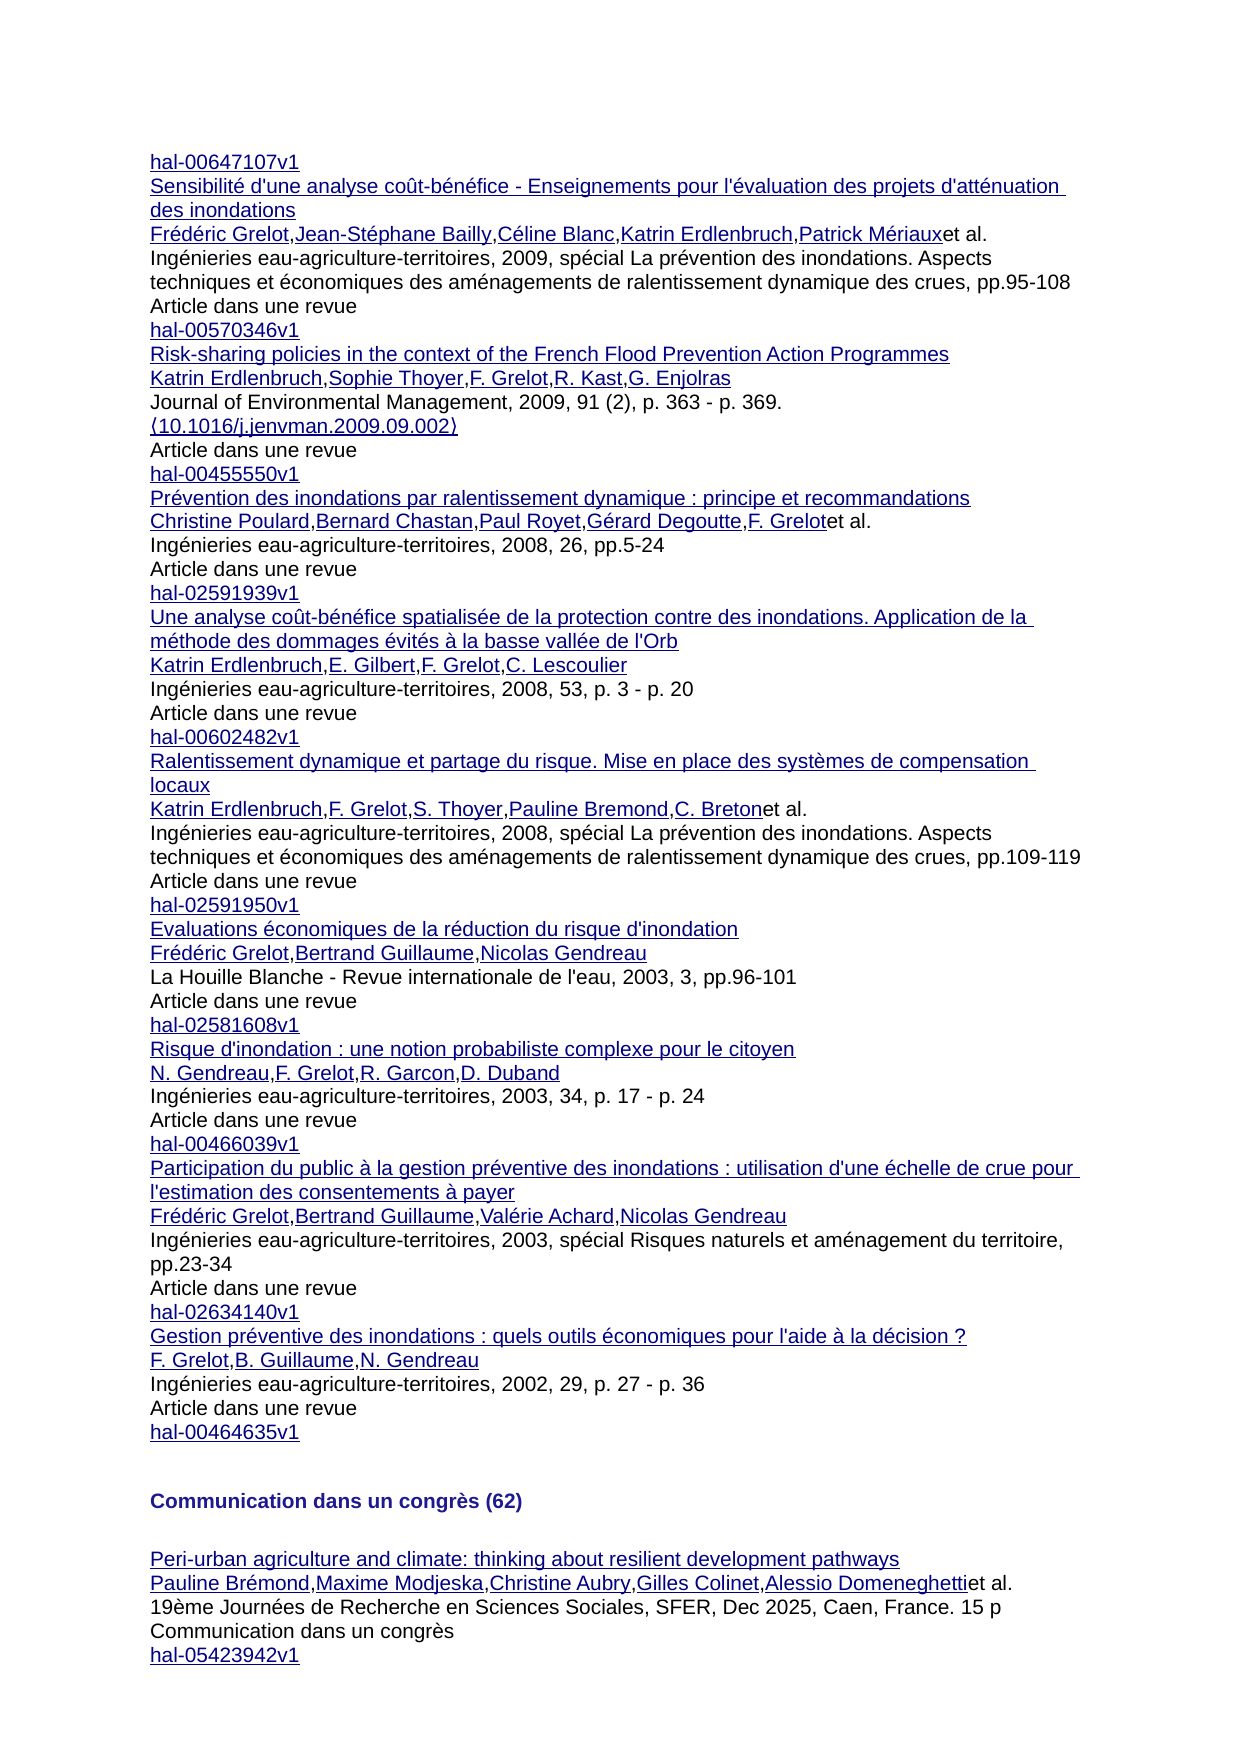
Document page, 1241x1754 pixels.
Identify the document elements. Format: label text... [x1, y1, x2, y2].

table_cell Prévention des inondations par ralentissement dynamique : principe et recommandations Christine Poulard,Bernard Chastan,Paul Royet,Gérard Degoutte,F. Grelotet al. Ingénieries eau-agriculture-territoires, 2008, 26, pp.5-24 Article dans une revue hal-02591939v1 [150, 485, 1090, 605]
table_cell Evaluations économiques de la réduction du risque d'inondation Frédéric Grelot,Bertrand Guillaume,Nicolas Gendreau La Houille Blanche - Revue internationale de l'eau, 2003, 3, pp.96-101 Article dans une revue hal-02581608v1 [150, 917, 1090, 1036]
table_cell Ralentissement dynamique et partage du risque. Mise en place des systèmes de compensation locaux Katrin Erdlenbruch,F. Grelot,S. Thoyer,Pauline Bremond,C. Bretonet al. Ingénieries eau-agriculture-territoires, 2008, spécial La prévention des inondations. Aspects techniques et économiques des aménagements de ralentissement dynamique des crues, pp.109-119 Article dans une revue hal-02591950v1 [150, 749, 1090, 917]
table_cell Risk-sharing policies in the context of the French Flood Prevention Action Programmes Katrin Erdlenbruch,Sophie Thoyer,F. Grelot,R. Kast,G. Enjolras Journal of Environmental Management, 2009, 91 (2), p. 363 - p. 369. ⟨10.1016/j.jenvman.2009.09.002⟩ Article dans une revue hal-00455550v1 [150, 342, 1090, 485]
table_cell Sensibilité d'une analyse coût-bénéfice - Enseignements pour l'évaluation des projets d'atténuation des inondations Frédéric Grelot,Jean-Stéphane Bailly,Céline Blanc,Katrin Erdlenbruch,Patrick Mériauxet al. Ingénieries eau-agriculture-territoires, 2009, spécial La prévention des inondations. Aspects techniques et économiques des aménagements de ralentissement dynamique des crues, pp.95-108 Article dans une revue hal-00570346v1 [150, 174, 1090, 342]
table_cell hal-00647107v1 [150, 150, 1090, 174]
table_cell Participation du public à la gestion préventive des inondations : utilisation d'une échelle de crue pour l'estimation des consentements à payer Frédéric Grelot,Bertrand Guillaume,Valérie Achard,Nicolas Gendreau Ingénieries eau-agriculture-territoires, 2003, spécial Risques naturels et aménagement du territoire, pp.23-34 Article dans une revue hal-02634140v1 [150, 1156, 1090, 1324]
table_header Peri-urban agriculture and climate: thinking about resilient development pathways Pauline Brémond,Maxime Modjeska,Christine Aubry,Gilles Colinet,Alessio Domeneghettiet al. 19ème Journées de Recherche en Sciences Sociales, SFER, Dec 2025, Caen, France. 15 p Communication dans un congrès hal-05423942v1 [150, 1547, 1090, 1667]
table_cell Gestion préventive des inondations : quels outils économiques pour l'aide à la décision ? F. Grelot,B. Guillaume,N. Gendreau Ingénieries eau-agriculture-territoires, 2002, 29, p. 27 - p. 36 Article dans une revue hal-00464635v1 [150, 1324, 1090, 1444]
table_cell Une analyse coût-bénéfice spatialisée de la protection contre des inondations. Application de la méthode des dommages évités à la basse vallée de l'Orb Katrin Erdlenbruch,E. Gilbert,F. Grelot,C. Lescoulier Ingénieries eau-agriculture-territoires, 2008, 53, p. 3 - p. 20 Article dans une revue hal-00602482v1 [150, 605, 1090, 749]
table_cell Risque d'inondation : une notion probabiliste complexe pour le citoyen N. Gendreau,F. Grelot,R. Garcon,D. Duband Ingénieries eau-agriculture-territoires, 2003, 34, p. 17 - p. 24 Article dans une revue hal-00466039v1 [150, 1036, 1090, 1156]
subtitle Communication dans un congrès (62) [150, 1488, 1090, 1512]
